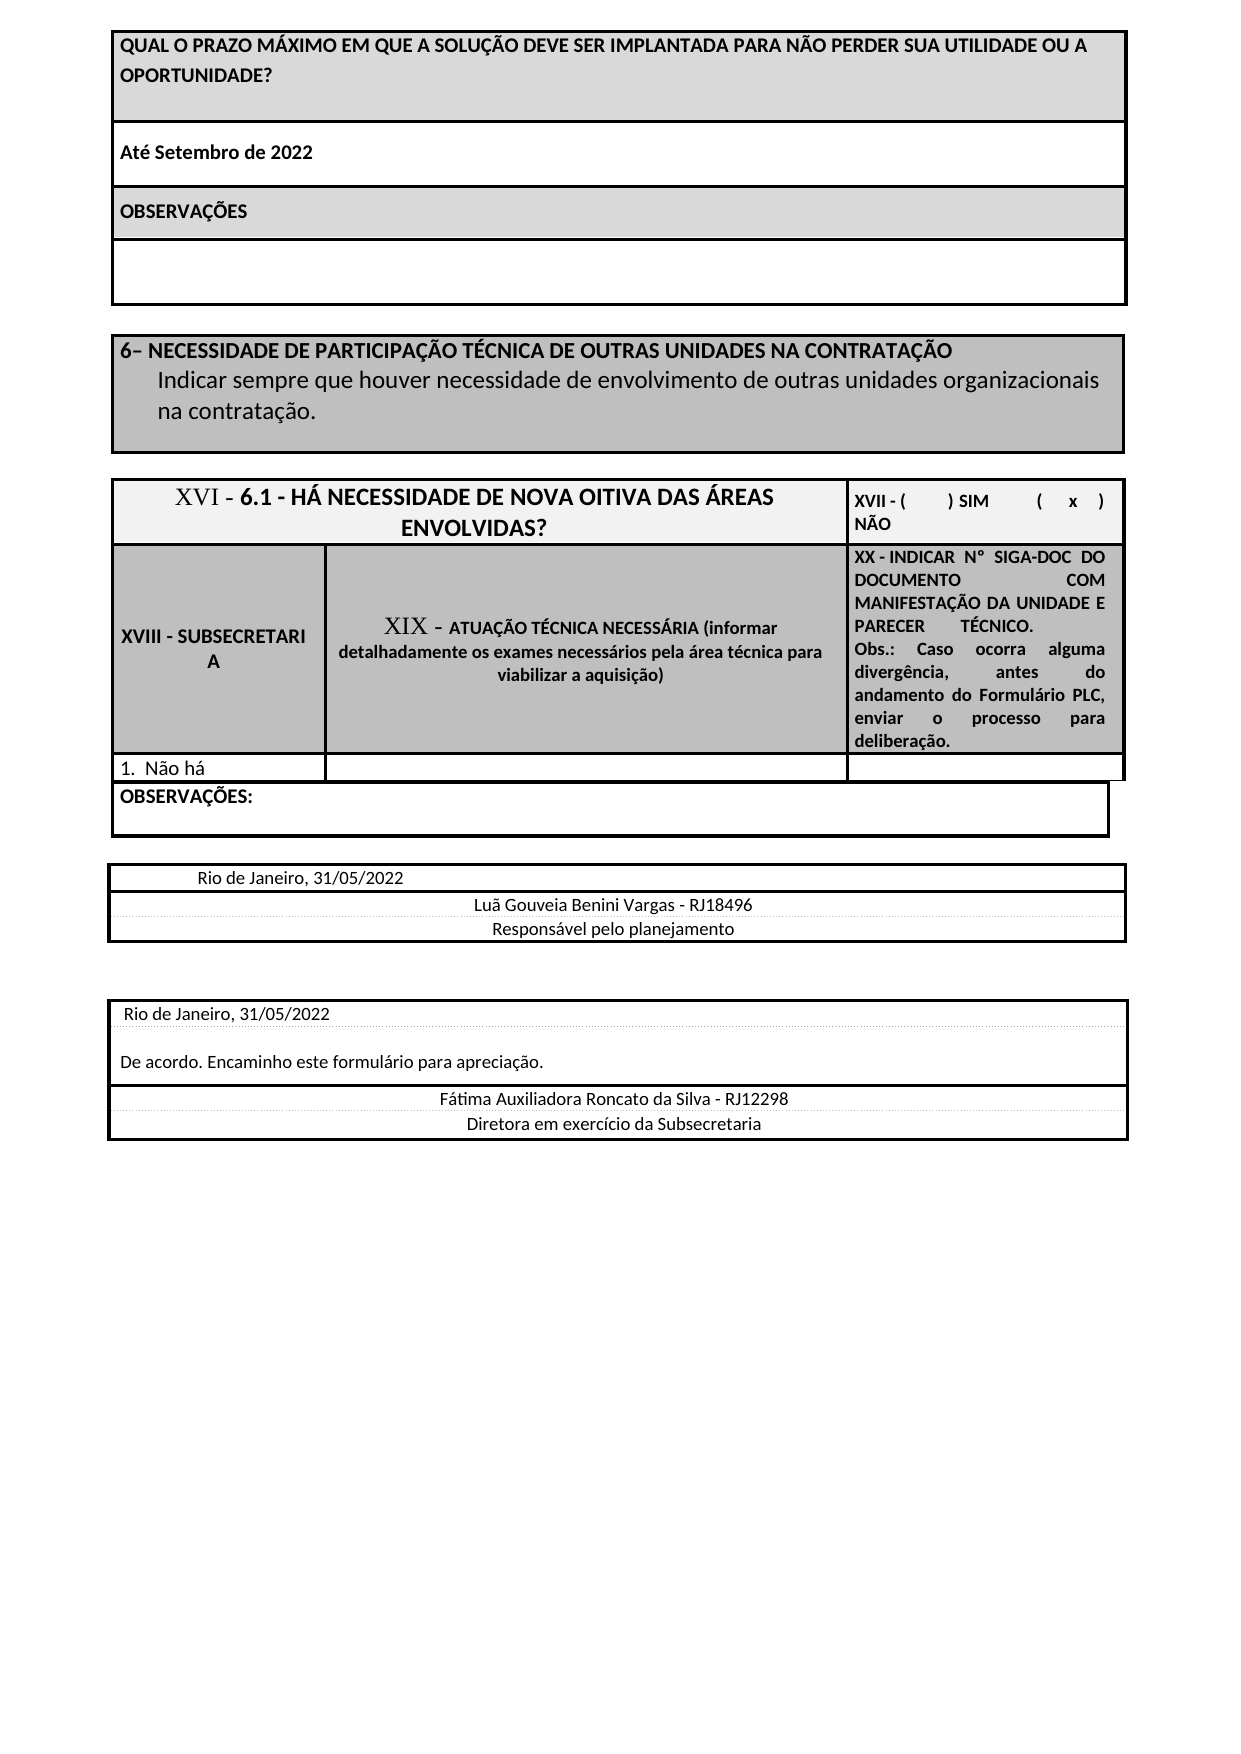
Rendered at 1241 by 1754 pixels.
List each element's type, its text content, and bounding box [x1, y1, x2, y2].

table_cell 1. Não há [114, 755, 324, 780]
table_cell [1110, 781, 1124, 834]
table_cell OBSERVAÇÕES [114, 188, 1124, 237]
table_cell Luã Gouveia Benini Vargas - RJ18496 [111, 893, 1124, 916]
table_cell INDICAR Nº SIGA-DOC DO DOCUMENTO COM MANIFESTAÇÃO DA UNIDADE E PARECER TÉCNICO. Obs.: Caso ocorra alguma divergência, antes do andamento do Formulário PLC, enviar o processo para deliberação. [849, 546, 1122, 752]
table_header Rio de Janeiro, 31/05/2022 [111, 866, 1124, 890]
table_cell QUAL O PRAZO MÁXIMO EM QUE A SOLUÇÃO DEVE SER IMPLANTADA PARA NÃO PERDER SUA UTILIDADE OU A OPORTUNIDADE? [114, 33, 1124, 120]
table_cell ATUAÇÃO TÉCNICA NECESSÁRIA (informar detalhadamente os exames necessários pela área técnica para viabilizar a aquisição) [327, 546, 846, 752]
table_cell De acordo. Encaminho este formulário para apreciação. [111, 1026, 1126, 1084]
table_cell OBSERVAÇÕES: [114, 784, 1107, 834]
table_header ( ) SIM ( x ) NÃO [849, 481, 1122, 542]
table_cell Responsável pelo planejamento [111, 916, 1124, 940]
table_header 6.1 - HÁ NECESSIDADE DE NOVA OITIVA DAS ÁREAS ENVOLVIDAS? [114, 481, 846, 542]
table_cell SUBSECRETARIA [114, 546, 324, 752]
table_cell Diretora em exercício da Subsecretaria [111, 1110, 1126, 1137]
table_header Rio de Janeiro, 31/05/2022 [111, 1002, 1126, 1026]
table_cell [849, 755, 1122, 780]
table_cell [114, 241, 1124, 302]
table_header 6– NECESSIDADE DE PARTICIPAÇÃO TÉCNICA DE OUTRAS UNIDADES NA CONTRATAÇÃO Indicar sempre que houver necessidade de envolvimento de outras unidades organizacionais na contratação. [114, 337, 1122, 451]
table_cell Fátima Auxiliadora Roncato da Silva - RJ12298 [111, 1087, 1126, 1110]
table_cell Até Setembro de 2022 [114, 123, 1124, 185]
table_cell [327, 755, 846, 780]
